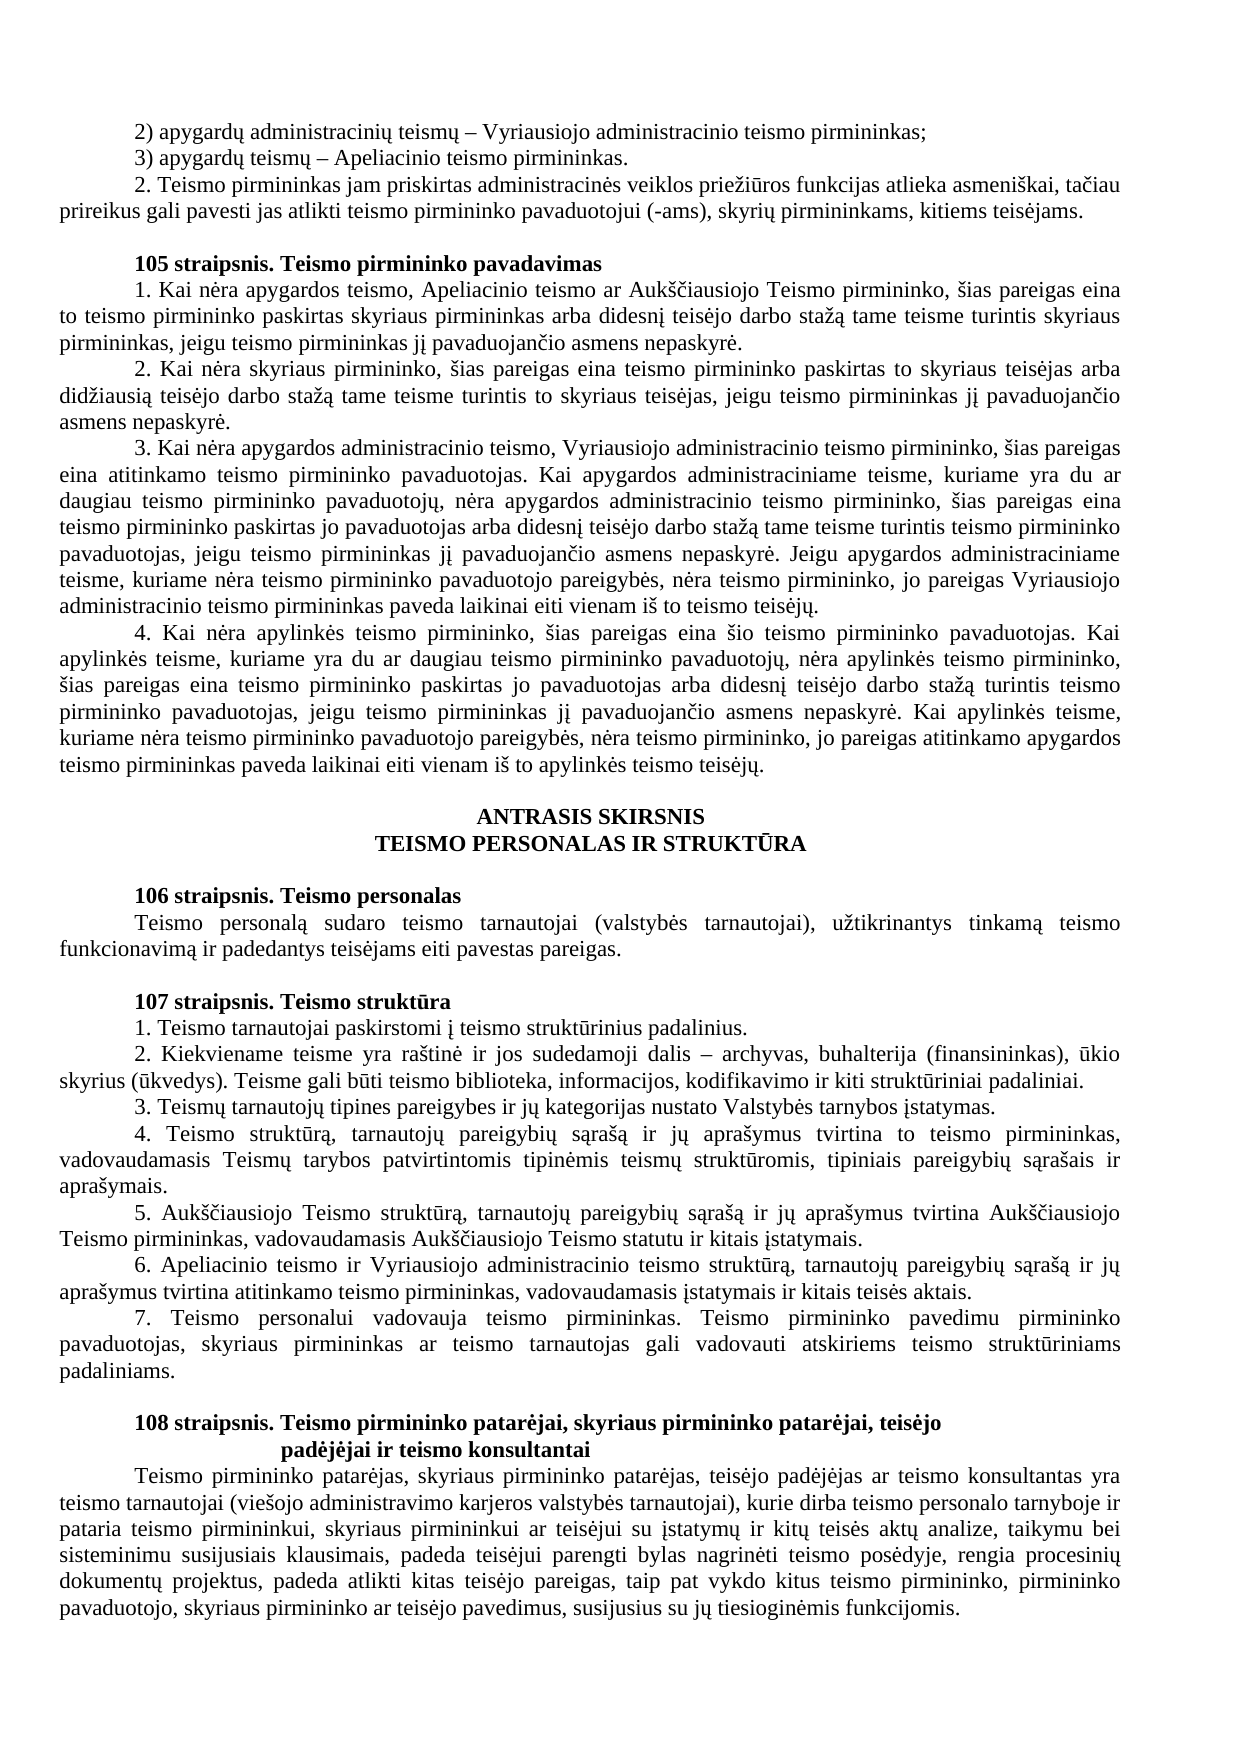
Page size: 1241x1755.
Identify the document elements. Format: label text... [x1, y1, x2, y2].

text 4. Teismo struktūrą, tarnautojų pareigybių sąrašą ir jų aprašymus tvirtina to teismo pirmininkas, vadovaudamasis Teismų tarybos patvirtintomis tipinėmis teismų struktūromis, tipiniais pareigybių sąrašais ir aprašymais. [59, 1119, 1122, 1199]
text 107 straipsnis. Teismo struktūra [59, 988, 1122, 1014]
text 2. Teismo pirmininkas jam priskirtas administracinės veiklos priežiūros funkcijas atlieka asmeniškai, tačiau prireikus gali pavesti jas atlikti teismo pirmininko pavaduotojui (-ams), skyrių pirmininkams, kitiems teisėjams. [59, 171, 1122, 223]
text Teismo pirmininko patarėjas, skyriaus pirmininko patarėjas, teisėjo padėjėjas ar teismo konsultantas yra teismo tarnautojai (viešojo administravimo karjeros valstybės tarnautojai), kurie dirba teismo personalo tarnyboje ir pataria teismo pirmininkui, skyriaus pirmininkui ar teisėjui su įstatymų ir kitų teisės aktų analize, taikymu bei sisteminimu susijusiais klausimais, padeda teisėjui parengti bylas nagrinėti teismo posėdyje, rengia procesinių dokumentų projektus, padeda atlikti kitas teisėjo pareigas, taip pat vykdo kitus teismo pirmininko, pirmininko pavaduotojo, skyriaus pirmininko ar teisėjo pavedimus, susijusius su jų tiesioginėmis funkcijomis. [59, 1462, 1122, 1620]
text 3. Teismų tarnautojų tipines pareigybes ir jų kategorijas nustato Valstybės tarnybos įstatymas. [59, 1093, 1122, 1119]
text 108 straipsnis. Teismo pirmininko patarėjai, skyriaus pirmininko patarėjai, teisėjo [134, 1409, 1122, 1436]
text 7. Teismo personalui vadovauja teismo pirmininkas. Teismo pirmininko pavedimu pirmininko pavaduotojas, skyriaus pirmininkas ar teismo tarnautojas gali vadovauti atskiriems teismo struktūriniams padaliniams. [59, 1304, 1122, 1383]
text 1. Teismo tarnautojai paskirstomi į teismo struktūrinius padalinius. [59, 1014, 1122, 1041]
subtitle ANTRASIS SKIRSNIS [59, 803, 1122, 830]
text 105 straipsnis. Teismo pirmininko pavadavimas [59, 250, 1122, 276]
text padėjėjai ir teismo konsultantai [281, 1436, 1122, 1462]
text 6. Apeliacinio teismo ir Vyriausiojo administracinio teismo struktūrą, tarnautojų pareigybių sąrašą ir jų aprašymus tvirtina atitinkamo teismo pirmininkas, vadovaudamasis įstatymais ir kitais teisės aktais. [59, 1251, 1122, 1304]
text TEISMO PERSONALAS IR STRUKTŪRA [59, 830, 1122, 856]
text 2. Kiekviename teisme yra raštinė ir jos sudedamoji dalis – archyvas, buhalterija (finansininkas), ūkio skyrius (ūkvedys). Teisme gali būti teismo biblioteka, informacijos, kodifikavimo ir kiti struktūriniai padaliniai. [59, 1041, 1122, 1093]
text 3) apygardų teismų – Apeliacinio teismo pirmininkas. [59, 144, 1122, 171]
text 106 straipsnis. Teismo personalas [59, 882, 1122, 909]
text 2. Kai nėra skyriaus pirmininko, šias pareigas eina teismo pirmininko paskirtas to skyriaus teisėjas arba didžiausią teisėjo darbo stažą tame teisme turintis to skyriaus teisėjas, jeigu teismo pirmininkas jį pavaduojančio asmens nepaskyrė. [59, 355, 1122, 434]
text Teismo personalą sudaro teismo tarnautojai (valstybės tarnautojai), užtikrinantys tinkamą teismo funkcionavimą ir padedantys teisėjams eiti pavestas pareigas. [59, 909, 1122, 961]
text 5. Aukščiausiojo Teismo struktūrą, tarnautojų pareigybių sąrašą ir jų aprašymus tvirtina Aukščiausiojo Teismo pirmininkas, vadovaudamasis Aukščiausiojo Teismo statutu ir kitais įstatymais. [59, 1199, 1122, 1251]
text 4. Kai nėra apylinkės teismo pirmininko, šias pareigas eina šio teismo pirmininko pavaduotojas. Kai apylinkės teisme, kuriame yra du ar daugiau teismo pirmininko pavaduotojų, nėra apylinkės teismo pirmininko, šias pareigas eina teismo pirmininko paskirtas jo pavaduotojas arba didesnį teisėjo darbo stažą turintis teismo pirmininko pavaduotojas, jeigu teismo pirmininkas jį pavaduojančio asmens nepaskyrė. Kai apylinkės teisme, kuriame nėra teismo pirmininko pavaduotojo pareigybės, nėra teismo pirmininko, jo pareigas atitinkamo apygardos teismo pirmininkas paveda laikinai eiti vienam iš to apylinkės teismo teisėjų. [59, 619, 1122, 777]
text 2) apygardų administracinių teismų – Vyriausiojo administracinio teismo pirmininkas; [59, 118, 1122, 144]
text 3. Kai nėra apygardos administracinio teismo, Vyriausiojo administracinio teismo pirmininko, šias pareigas eina atitinkamo teismo pirmininko pavaduotojas. Kai apygardos administraciniame teisme, kuriame yra du ar daugiau teismo pirmininko pavaduotojų, nėra apygardos administracinio teismo pirmininko, šias pareigas eina teismo pirmininko paskirtas jo pavaduotojas arba didesnį teisėjo darbo stažą tame teisme turintis teismo pirmininko pavaduotojas, jeigu teismo pirmininkas jį pavaduojančio asmens nepaskyrė. Jeigu apygardos administraciniame teisme, kuriame nėra teismo pirmininko pavaduotojo pareigybės, nėra teismo pirmininko, jo pareigas Vyriausiojo administracinio teismo pirmininkas paveda laikinai eiti vienam iš to teismo teisėjų. [59, 434, 1122, 619]
text 1. Kai nėra apygardos teismo, Apeliacinio teismo ar Aukščiausiojo Teismo pirmininko, šias pareigas eina to teismo pirmininko paskirtas skyriaus pirmininkas arba didesnį teisėjo darbo stažą tame teisme turintis skyriaus pirmininkas, jeigu teismo pirmininkas jį pavaduojančio asmens nepaskyrė. [59, 276, 1122, 355]
